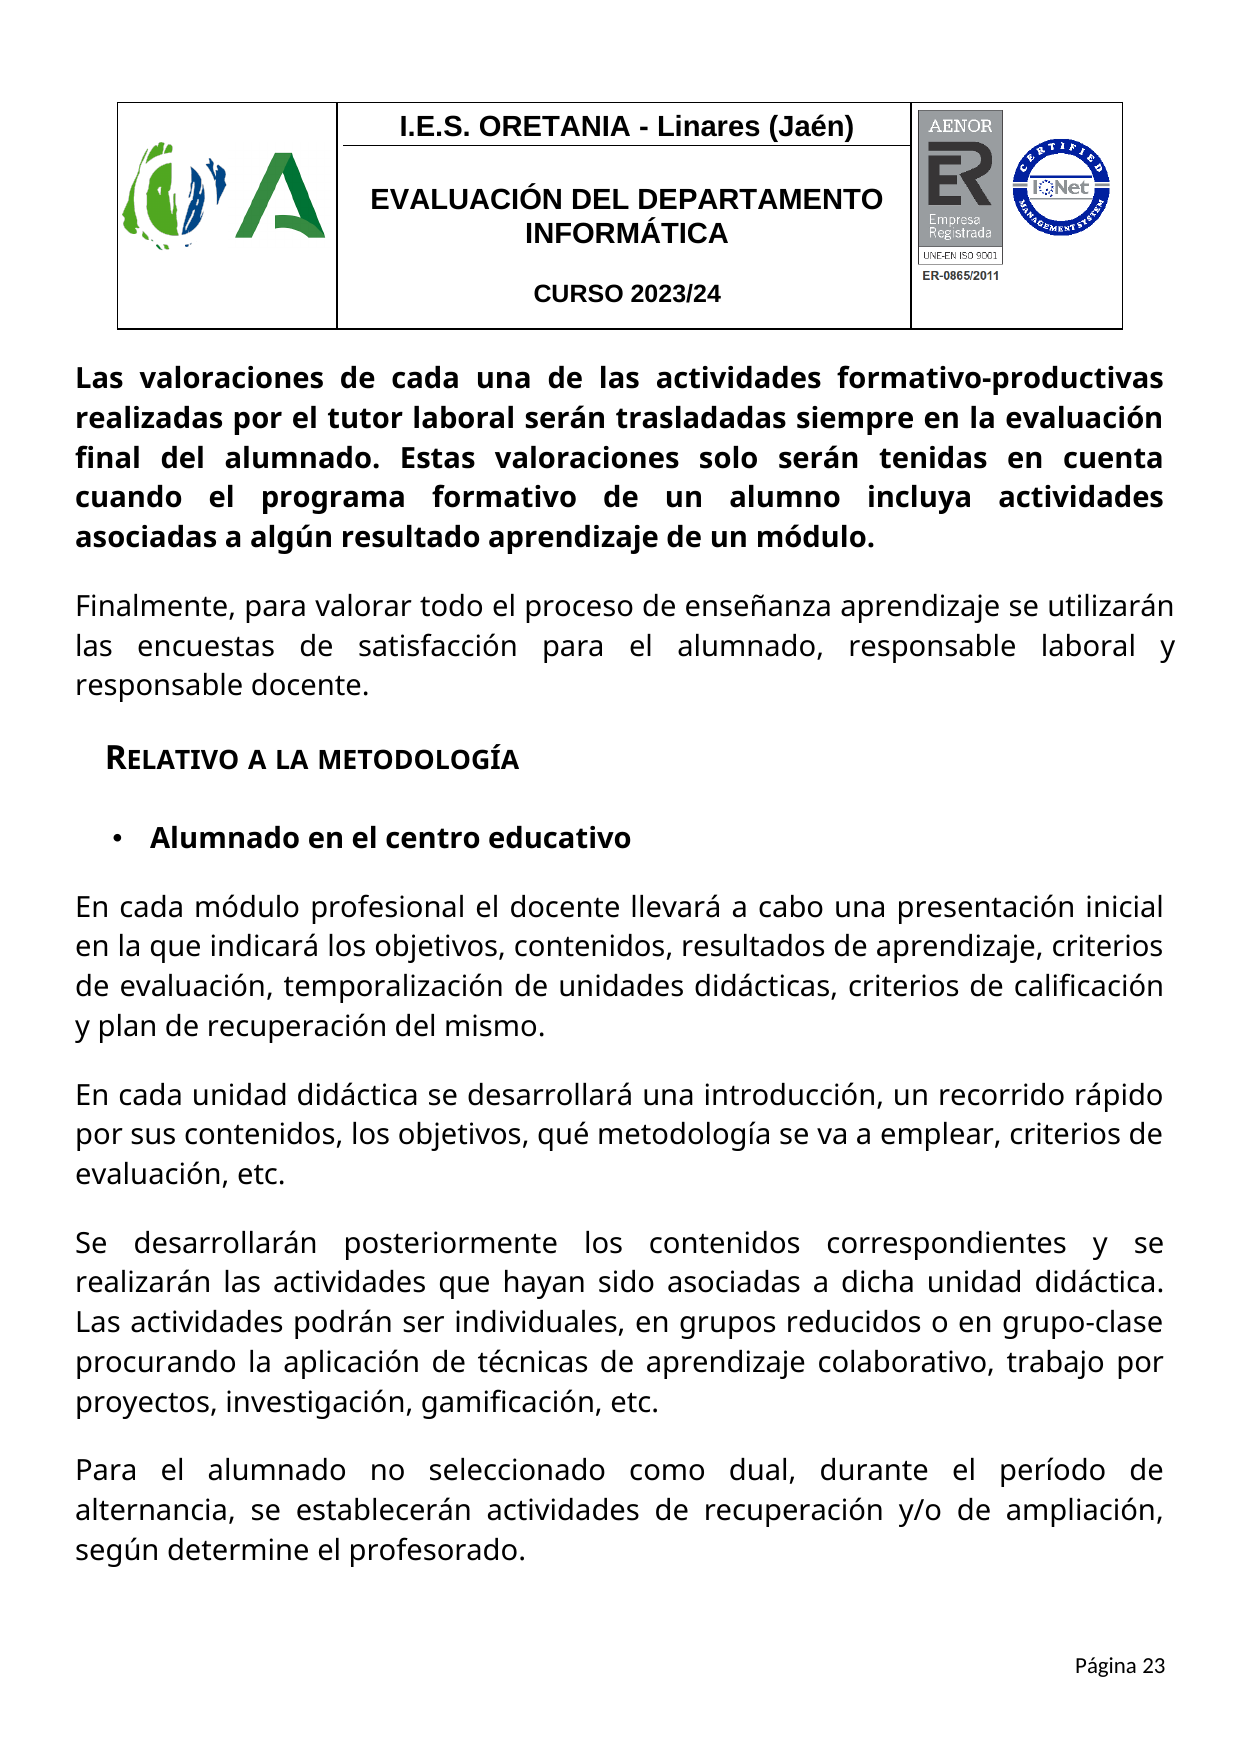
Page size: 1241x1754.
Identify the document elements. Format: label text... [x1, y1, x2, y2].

picture [916, 109, 1111, 286]
text En cada módulo profesional el docente llevará a cabo una presentación inicial en la que indicará los objetivos, contenidos, resultados de aprendizaje, criterios de evaluación, temporalización de unidades didácticas, criterios de calificación y plan de recuperación del mismo. [75, 886, 1165, 1045]
text Se desarrollarán posteriormente los contenidos correspondientes y se realizarán las actividades que hayan sido asociadas a dicha unidad didáctica. Las actividades podrán ser individuales, en grupos reducidos o en grupo-clase procurando la aplicación de técnicas de aprendizaje colaborativo, trabajo por proyectos, investigación, gamificación, etc. [75, 1222, 1165, 1421]
text Finalmente, para valorar todo el proceso de enseñanza aprendizaje se utilizarán las encuestas de satisfacción para el alumnado, responsable laboral y responsable docente. [75, 585, 1177, 704]
list Alumnado en el centro educativo [112, 817, 1165, 857]
text Relativo a la metodología [75, 733, 1165, 779]
text En cada unidad didáctica se desarrollará una introducción, un recorrido rápido por sus contenidos, los objetivos, qué metodología se va a emplear, criterios de evaluación, etc. [75, 1074, 1165, 1193]
picture [120, 142, 333, 251]
text Las valoraciones de cada una de las actividades formativo-productivas realizadas por el tutor laboral serán trasladadas siempre en la evaluación final del alumnado. Estas valoraciones solo serán tenidas en cuenta cuando el programa formativo de un alumno incluya actividades asociadas a algún resultado aprendizaje de un módulo. [75, 358, 1165, 556]
text Para el alumnado no seleccionado como dual, durante el período de alternancia, se establecerán actividades de recuperación y/o de ampliación, según determine el profesorado. [75, 1450, 1165, 1569]
